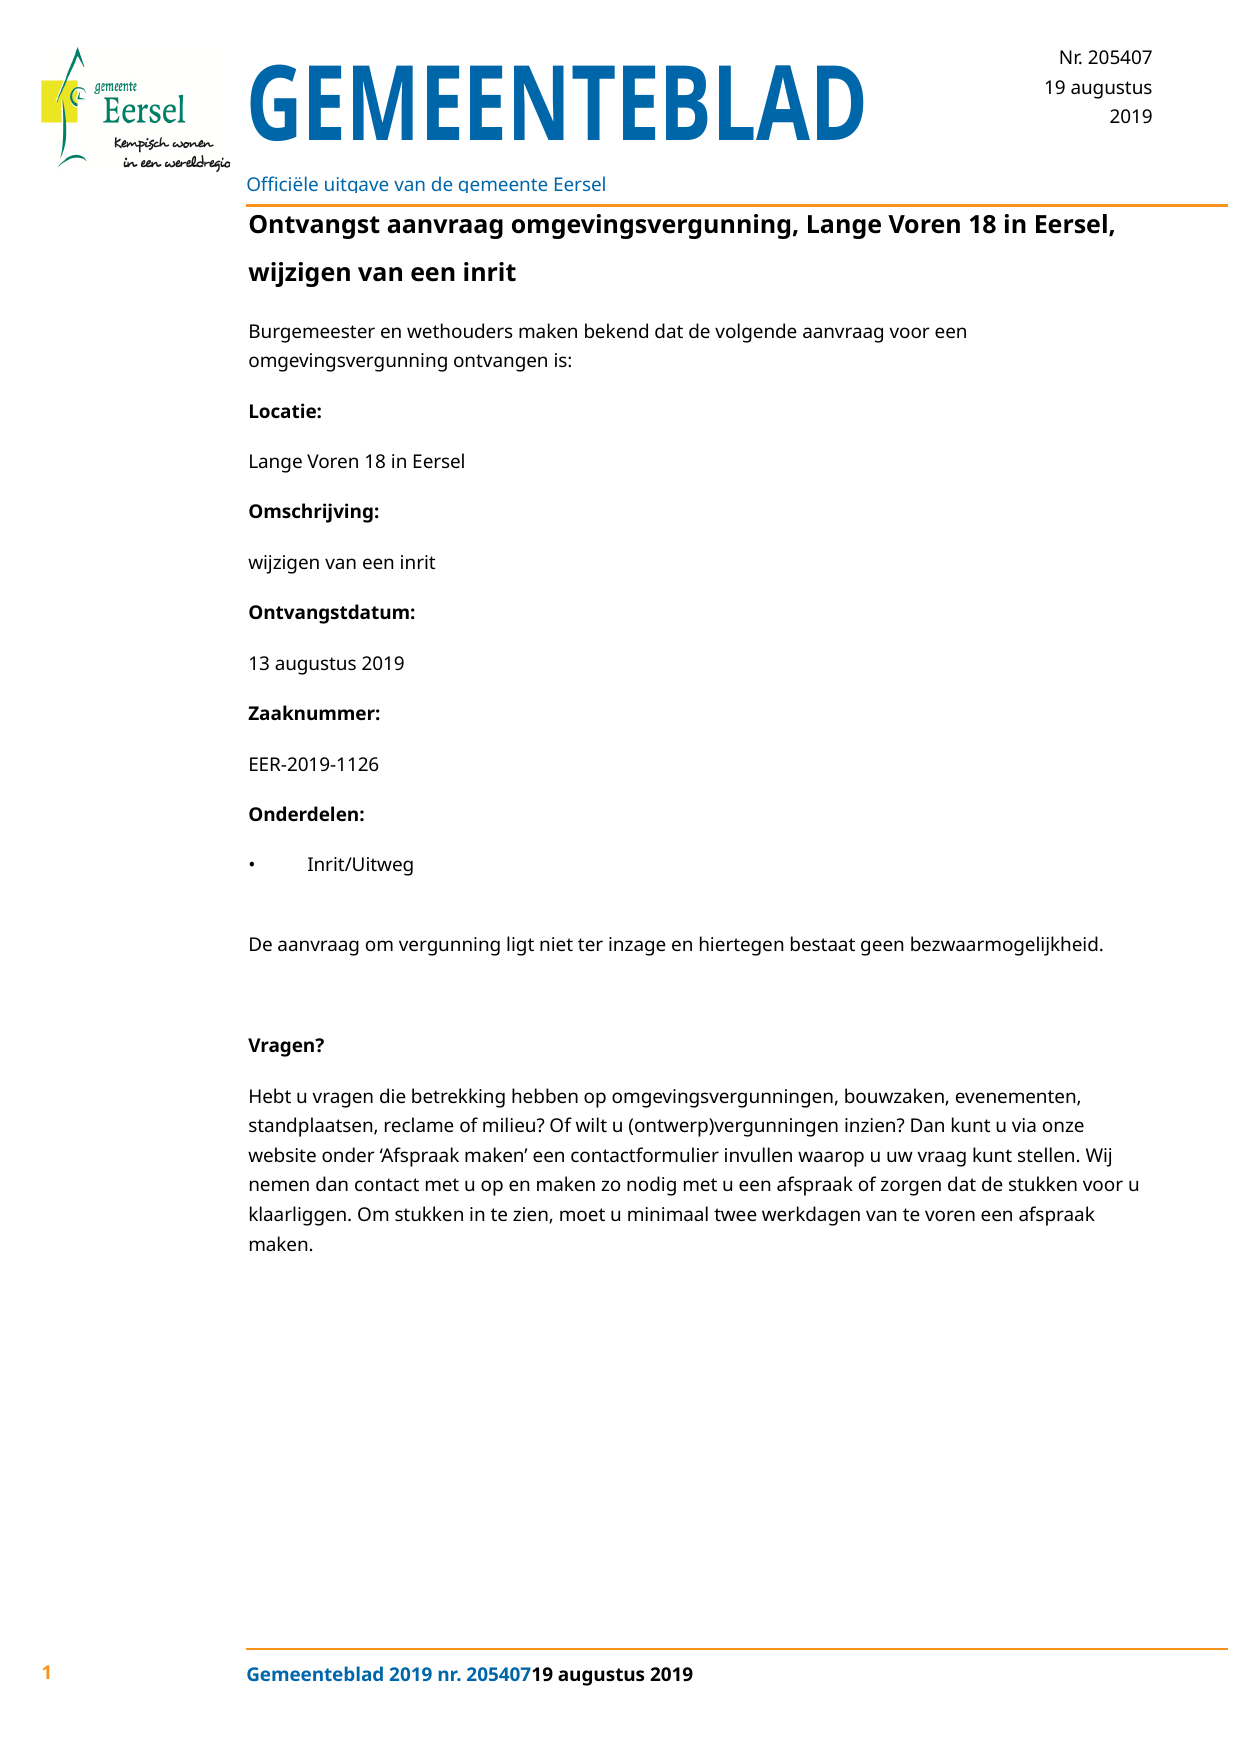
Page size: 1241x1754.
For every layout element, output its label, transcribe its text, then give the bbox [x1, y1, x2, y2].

text Ontvangstdatum: [248, 599, 1152, 625]
text Hebt u vragen die betrekking hebben op omgevingsvergunningen, bouwzaken, evenementen, standplaatsen, reclame of milieu? Of wilt u (ontwerp)vergunningen inzien? Dan kunt u via onze website onder ‘Afspraak maken’ een contactformulier invullen waarop u uw vraag kunt stellen. Wij nemen dan contact met u op en maken zo nodig met u een afspraak of zorgen dat de stukken voor u klaarliggen. Om stukken in te zien, moet u minimaal twee werkdagen van te voren een afspraak maken. [248, 1083, 1152, 1257]
text Ontvangst aanvraag omgevingsvergunning, Lange Voren 18 in Eersel, wijzigen van een inrit [248, 207, 1152, 288]
text Onderdelen: [248, 801, 1152, 827]
text Locatie: [248, 398, 1152, 424]
text Omschrijving: [248, 499, 1152, 524]
text EER-2019-1126 [248, 751, 1152, 777]
text De aanvraag om vergunning ligt niet ter inzage en hiertegen bestaat geen bezwaarmogelijkheid. [248, 932, 1152, 957]
text Zaaknummer: [248, 700, 1152, 726]
list Inrit/Uitweg [248, 852, 1152, 877]
picture [41, 47, 231, 172]
text Vragen? [248, 1032, 1152, 1058]
text Burgemeester en wethouders maken bekend dat de volgende aanvraag voor een omgevingsvergunning ontvangen is: [248, 318, 1152, 373]
text 13 augustus 2019 [248, 650, 1152, 676]
text Lange Voren 18 in Eersel [248, 448, 1152, 474]
text wijzigen van een inrit [248, 549, 1152, 575]
